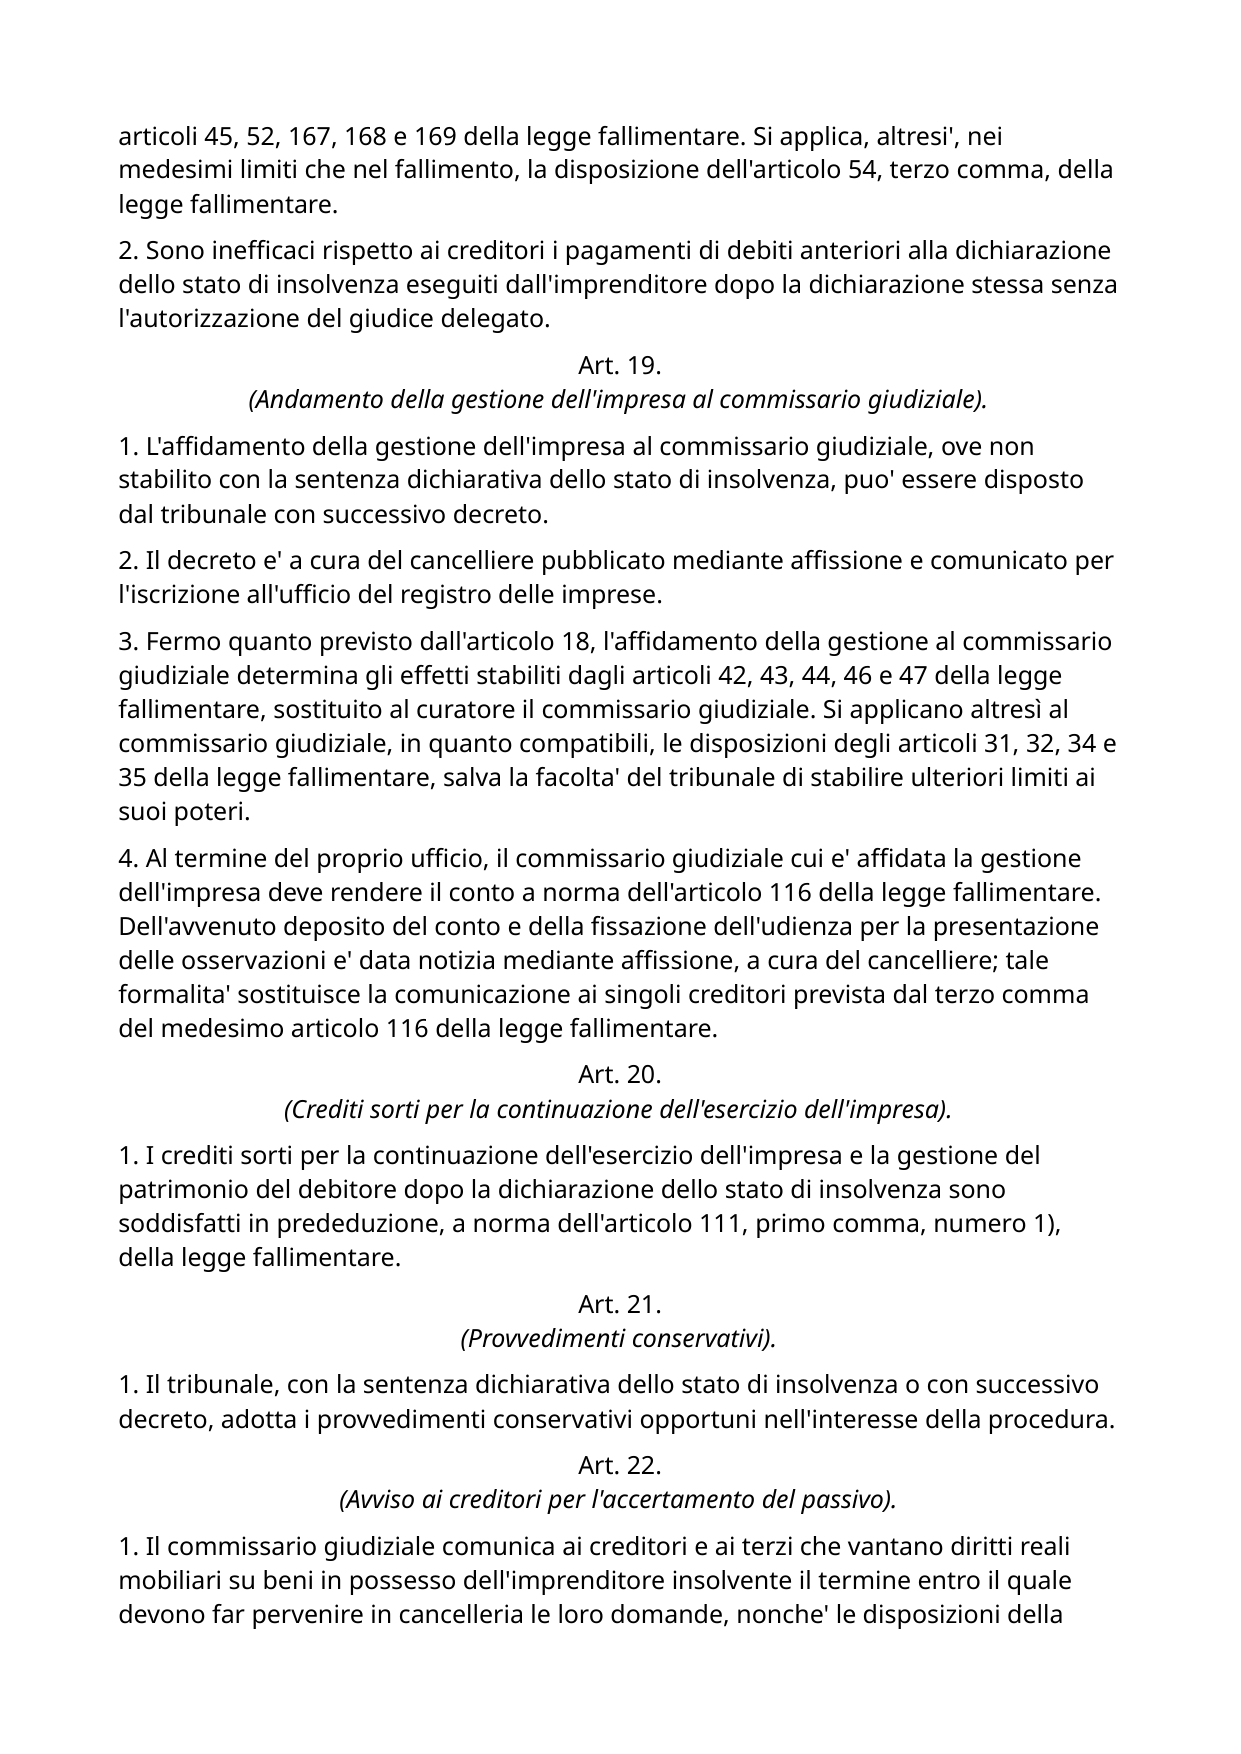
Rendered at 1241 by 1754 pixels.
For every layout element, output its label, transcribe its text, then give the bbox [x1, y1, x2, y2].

text articoli 45, 52, 167, 168 e 169 della legge fallimentare. Si applica, altresi', nei medesimi limiti che nel fallimento, la disposizione dell'articolo 54, terzo comma, della legge fallimentare. [118, 118, 1122, 220]
text 2. Sono inefficaci rispetto ai creditori i pagamenti di debiti anteriori alla dichiarazione dello stato di insolvenza eseguiti dall'imprenditore dopo la dichiarazione stessa senza l'autorizzazione del giudice delegato. [118, 233, 1122, 335]
text 2. Il decreto e' a cura del cancelliere pubblicato mediante affissione e comunicato per l'iscrizione all'ufficio del registro delle imprese. [118, 543, 1122, 611]
text 1. Il tribunale, con la sentenza dichiarativa dello stato di insolvenza o con successivo decreto, adotta i provvedimenti conservativi opportuni nell'interesse della procedura. [118, 1367, 1122, 1435]
text 3. Fermo quanto previsto dall'articolo 18, l'affidamento della gestione al commissario giudiziale determina gli effetti stabiliti dagli articoli 42, 43, 44, 46 e 47 della legge fallimentare, sostituito al curatore il commissario giudiziale. Si applicano altresì al commissario giudiziale, in quanto compatibili, le disposizioni degli articoli 31, 32, 34 e 35 della legge fallimentare, salva la facolta' del tribunale di stabilire ulteriori limiti ai suoi poteri. [118, 623, 1122, 828]
text Art. 21. (Provvedimenti conservativi). [118, 1287, 1122, 1355]
text Art. 19. (Andamento della gestione dell'impresa al commissario giudiziale). [118, 347, 1122, 416]
text 1. Il commissario giudiziale comunica ai creditori e ai terzi che vantano diritti reali mobiliari su beni in possesso dell'imprenditore insolvente il termine entro il quale devono far pervenire in cancelleria le loro domande, nonche' le disposizioni della [118, 1528, 1122, 1631]
text 4. Al termine del proprio ufficio, il commissario giudiziale cui e' affidata la gestione dell'impresa deve rendere il conto a norma dell'articolo 116 della legge fallimentare. Dell'avvenuto deposito del conto e della fissazione dell'udienza per la presentazione delle osservazioni e' data notizia mediante affissione, a cura del cancelliere; tale formalita' sostituisce la comunicazione ai singoli creditori prevista dal terzo comma del medesimo articolo 116 della legge fallimentare. [118, 840, 1122, 1045]
text 1. I crediti sorti per la continuazione dell'esercizio dell'impresa e la gestione del patrimonio del debitore dopo la dichiarazione dello stato di insolvenza sono soddisfatti in prededuzione, a norma dell'articolo 111, primo comma, numero 1), della legge fallimentare. [118, 1138, 1122, 1274]
text 1. L'affidamento della gestione dell'impresa al commissario giudiziale, ove non stabilito con la sentenza dichiarativa dello stato di insolvenza, puo' essere disposto dal tribunale con successivo decreto. [118, 428, 1122, 530]
text Art. 22. (Avviso ai creditori per l'accertamento del passivo). [118, 1448, 1122, 1516]
text Art. 20. (Crediti sorti per la continuazione dell'esercizio dell'impresa). [118, 1057, 1122, 1125]
